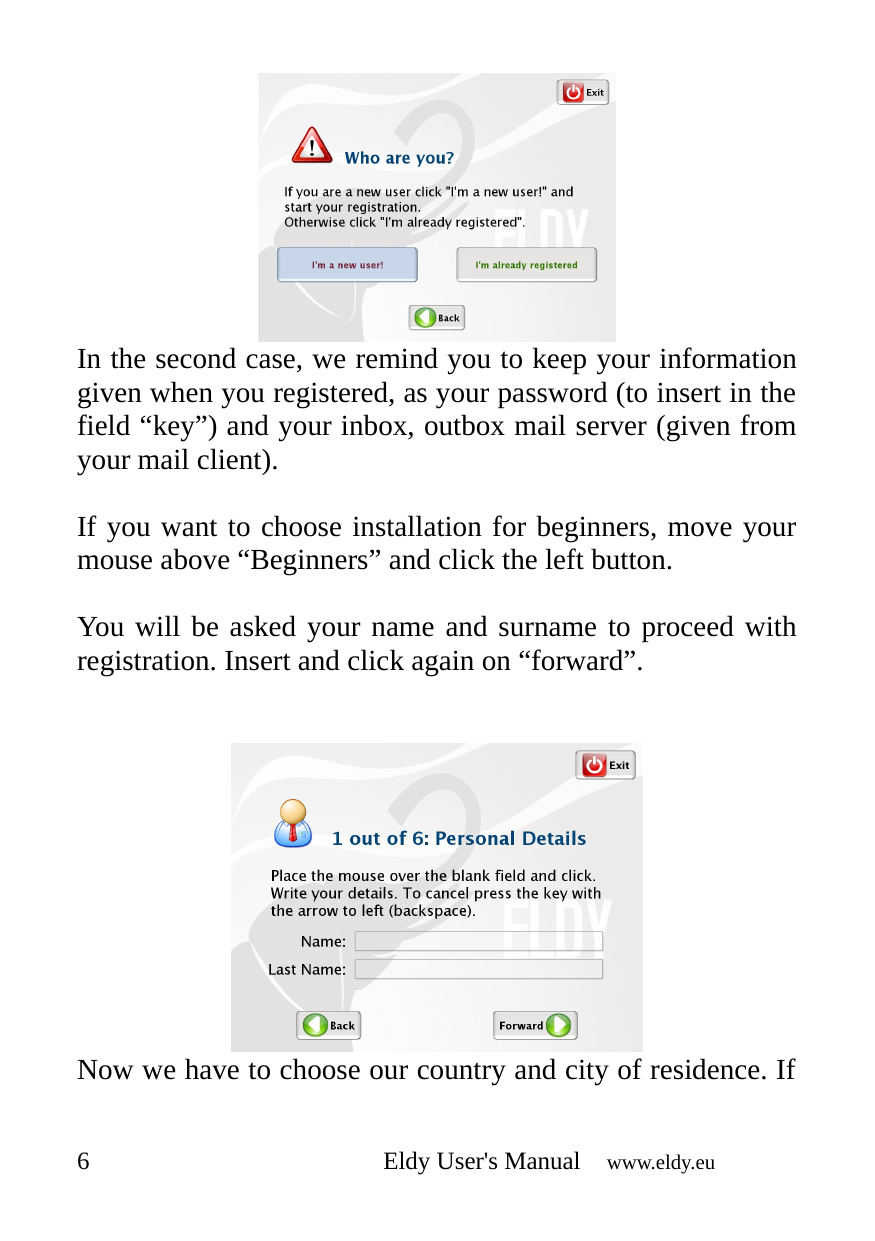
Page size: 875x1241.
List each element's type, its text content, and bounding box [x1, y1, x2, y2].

text Now we have to choose our country and city of residence. If [77, 744, 797, 1086]
text You will be asked your name and surname to proceed with registration. Insert and click again on “forward”. [77, 609, 797, 677]
text In the second case, we remind you to keep your information given when you registered, as your password (to insert in the field “key”) and your inbox, outbox mail server (given from your mail client). [77, 65, 797, 475]
text If you want to choose installation for beginners, move your mouse above “Beginners” and click the left button. [77, 509, 797, 576]
picture [231, 743, 643, 1052]
picture [258, 73, 616, 342]
